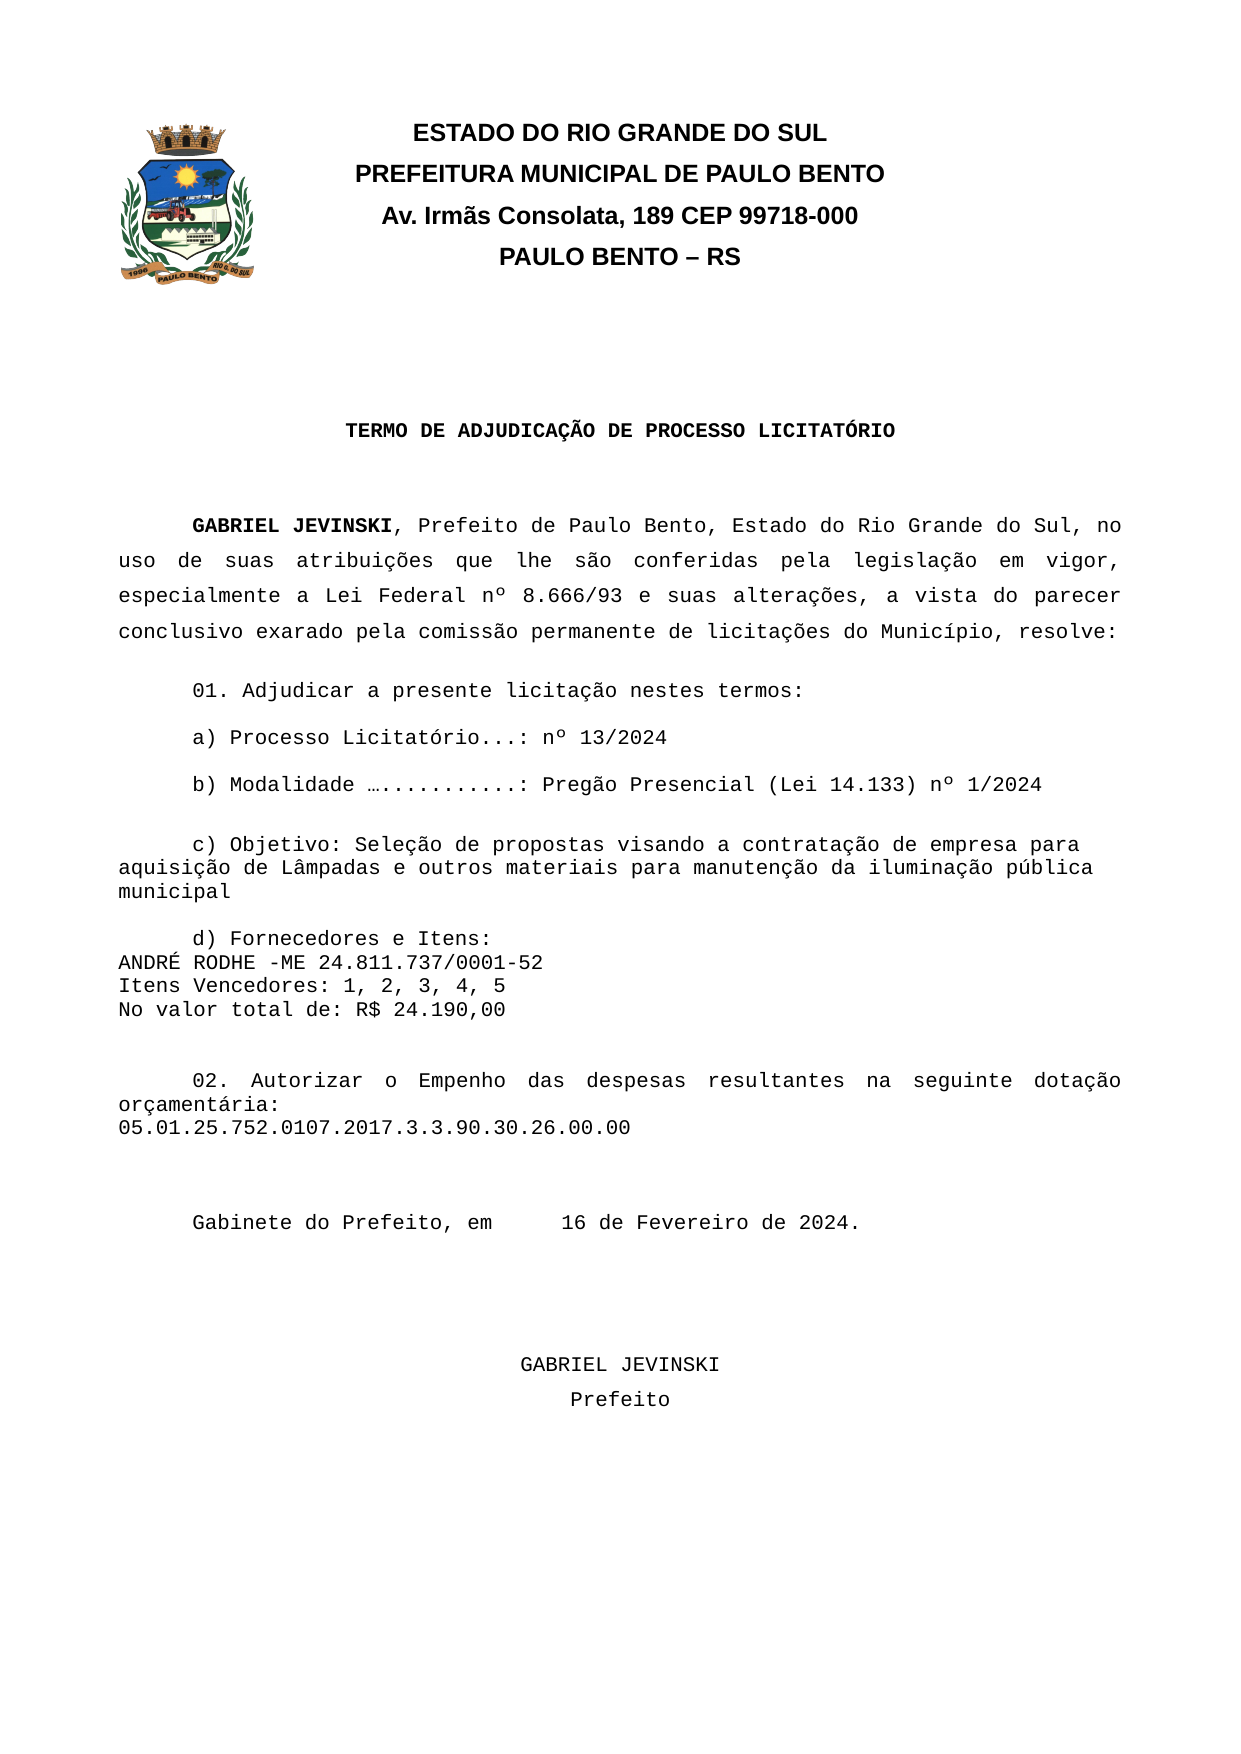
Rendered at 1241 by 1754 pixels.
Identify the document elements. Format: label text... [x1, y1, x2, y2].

picture [121, 123, 254, 285]
text 05.01.25.752.0107.2017.3.3.90.30.26.00.00 [118, 1117, 1122, 1164]
text Gabinete do Prefeito, em 16 de Fevereiro de 2024. [118, 1212, 1122, 1236]
text a) Processo Licitatório...: nº 13/2024 [118, 727, 1122, 751]
text GABRIEL JEVINSKI [118, 1354, 1122, 1377]
text d) Fornecedores e Itens: [118, 928, 1122, 952]
text Prefeito [118, 1389, 1122, 1413]
text GABRIEL JEVINSKI, Prefeito de Paulo Bento, Estado do Rio Grande do Sul, no uso de suas atribuições que lhe são conferidas pela legislação em vigor, especialmente a Lei Federal nº 8.666/93 e suas alterações, a vista do parecer conclusivo exarado pela comissão permanente de licitações do Município, resolve: [118, 514, 1122, 644]
text 01. Adjudicar a presente licitação nestes termos: [118, 680, 1122, 703]
text ANDRÉ RODHE -ME 24.811.737/0001-52 Itens Vencedores: 1, 2, 3, 4, 5 No valor total de: R$ 24.190,00 [118, 952, 1122, 1046]
text c) Objetivo: Seleção de propostas visando a contratação de empresa para aquisição de Lâmpadas e outros materiais para manutenção da iluminação pública municipal [118, 833, 1122, 904]
text b) Modalidade …...........: Pregão Presencial (Lei 14.133) nº 1/2024 [118, 774, 1122, 798]
text 02. Autorizar o Empenho das despesas resultantes na seguinte dotação orçamentária: [118, 1070, 1122, 1117]
text TERMO DE ADJUDICAÇÃO DE PROCESSO LICITATÓRIO [118, 420, 1122, 444]
